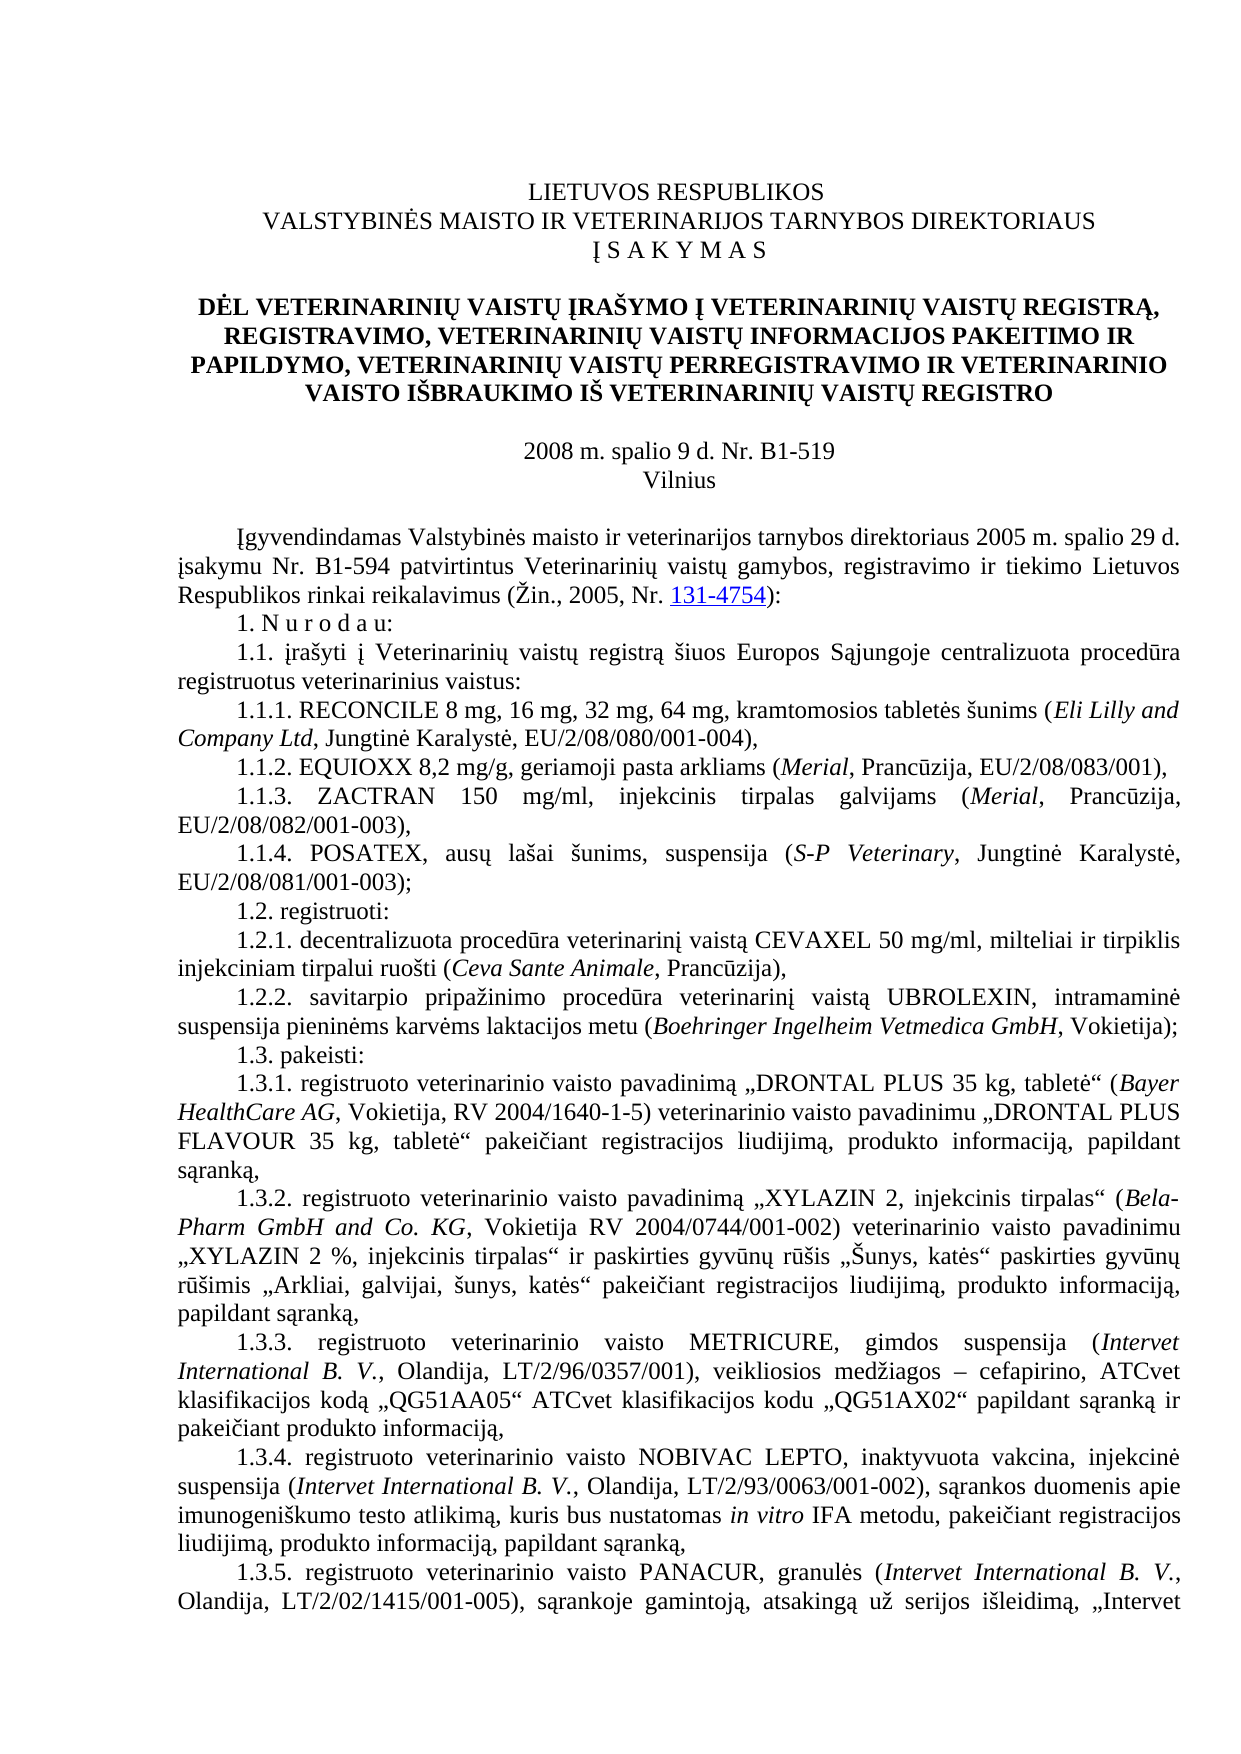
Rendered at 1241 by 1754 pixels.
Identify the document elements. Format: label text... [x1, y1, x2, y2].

text LIETUVOS RESPUBLIKOS [177, 177, 1181, 206]
text 1.3.3. registruoto veterinarinio vaisto METRICURE, gimdos suspensija (Intervet International B. V., Olandija, LT/2/96/0357/001), veikliosios medžiagos – cefapirino, ATCvet klasifikacijos kodą „QG51AA05“ ATCvet klasifikacijos kodu „QG51AX02“ papildant sąranką ir pakeičiant produkto informaciją, [177, 1327, 1181, 1442]
text 1. Nurodau: [177, 608, 1181, 637]
text 1.3.5. registruoto veterinarinio vaisto PANACUR, granulės (Intervet International B. V., Olandija, LT/2/02/1415/001-005), sąrankoje gamintoją, atsakingą už serijos išleidimą, „Intervet [177, 1557, 1181, 1615]
text 1.1.2. EQUIOXX 8,2 mg/g, geriamoji pasta arkliams (Merial, Prancūzija, EU/2/08/083/001), [177, 752, 1181, 781]
text 2008 m. spalio 9 d. Nr. B1-519 [177, 436, 1181, 465]
text 1.2.2. savitarpio pripažinimo procedūra veterinarinį vaistą UBROLEXIN, intramaminė suspensija pieninėms karvėms laktacijos metu (Boehringer Ingelheim Vetmedica GmbH, Vokietija); [177, 982, 1181, 1040]
text 1.3. pakeisti: [177, 1040, 1181, 1068]
text DĖL VETERINARINIŲ VAISTŲ ĮRAŠYMO Į VETERINARINIŲ VAISTŲ REGISTRĄ, REGISTRAVIMO, VETERINARINIŲ VAISTŲ INFORMACIJOS PAKEITIMO IR PAPILDYMO, VETERINARINIŲ VAISTŲ PERREGISTRAVIMO IR VETERINARINIO VAISTO IŠBRAUKIMO IŠ VETERINARINIŲ VAISTŲ REGISTRO [177, 292, 1181, 407]
text 1.3.4. registruoto veterinarinio vaisto NOBIVAC LEPTO, inaktyvuota vakcina, injekcinė suspensija (Intervet International B. V., Olandija, LT/2/93/0063/001-002), sąrankos duomenis apie imunogeniškumo testo atlikimą, kuris bus nustatomas in vitro IFA metodu, pakeičiant registracijos liudijimą, produkto informaciją, papildant sąranką, [177, 1442, 1181, 1557]
text 1.1.3. ZACTRAN 150 mg/ml, injekcinis tirpalas galvijams (Merial, Prancūzija, EU/2/08/082/001-003), [177, 781, 1181, 838]
text 1.2.1. decentralizuota procedūra veterinarinį vaistą CEVAXEL 50 mg/ml, milteliai ir tirpiklis injekciniam tirpalui ruošti (Ceva Sante Animale, Prancūzija), [177, 925, 1181, 982]
text 1.3.2. registruoto veterinarinio vaisto pavadinimą „XYLAZIN 2, injekcinis tirpalas“ (Bela-Pharm GmbH and Co. KG, Vokietija RV 2004/0744/001-002) veterinarinio vaisto pavadinimu „XYLAZIN 2 %, injekcinis tirpalas“ ir paskirties gyvūnų rūšis „Šunys, katės“ paskirties gyvūnų rūšimis „Arkliai, galvijai, šunys, katės“ pakeičiant registracijos liudijimą, produkto informaciją, papildant sąranką, [177, 1183, 1181, 1327]
text 1.1. įrašyti į Veterinarinių vaistų registrą šiuos Europos Sąjungoje centralizuota procedūra registruotus veterinarinius vaistus: [177, 637, 1181, 695]
text 1.1.1. RECONCILE 8 mg, 16 mg, 32 mg, 64 mg, kramtomosios tabletės šunims (Eli Lilly and Company Ltd, Jungtinė Karalystė, EU/2/08/080/001-004), [177, 695, 1181, 752]
text Vilnius [177, 465, 1181, 493]
text ĮSAKYMAS [177, 235, 1181, 263]
text VALSTYBINĖS MAISTO IR VETERINARIJOS TARNYBOS DIREKTORIAUS [177, 206, 1181, 235]
text 1.1.4. POSATEX, ausų lašai šunims, suspensija (S-P Veterinary, Jungtinė Karalystė, EU/2/08/081/001-003); [177, 838, 1181, 896]
text Įgyvendindamas Valstybinės maisto ir veterinarijos tarnybos direktoriaus 2005 m. spalio 29 d. įsakymu Nr. B1-594 patvirtintus Veterinarinių vaistų gamybos, registravimo ir tiekimo Lietuvos Respublikos rinkai reikalavimus (Žin., 2005, Nr. 131-4754): [177, 522, 1181, 608]
text 1.2. registruoti: [177, 896, 1181, 925]
text 1.3.1. registruoto veterinarinio vaisto pavadinimą „DRONTAL PLUS 35 kg, tabletė“ (Bayer HealthCare AG, Vokietija, RV 2004/1640-1-5) veterinarinio vaisto pavadinimu „DRONTAL PLUS FLAVOUR 35 kg, tabletė“ pakeičiant registracijos liudijimą, produkto informaciją, papildant sąranką, [177, 1068, 1181, 1183]
